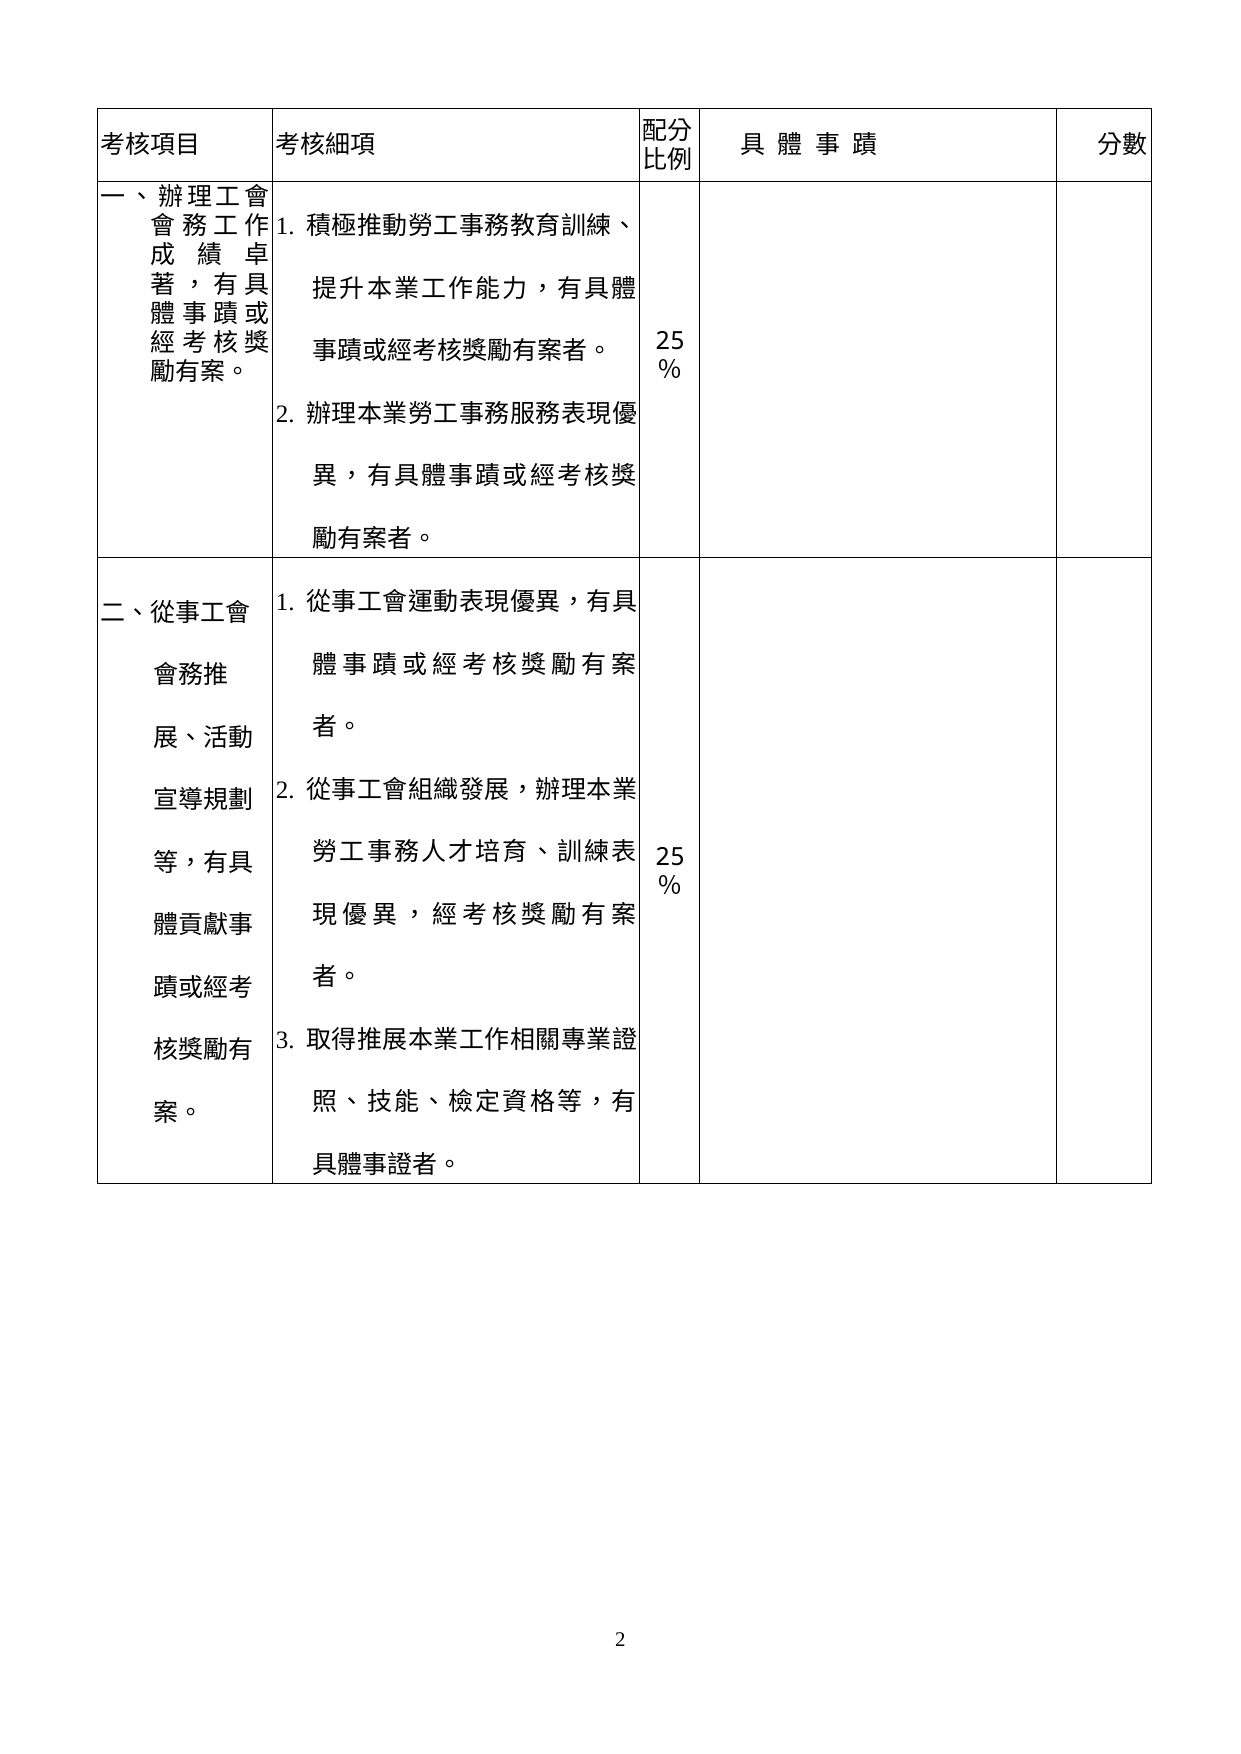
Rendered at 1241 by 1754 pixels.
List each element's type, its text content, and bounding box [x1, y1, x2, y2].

table_cell 二、從事工會會務推展、活動宣導規劃等，有具體貢獻事蹟或經考核獎勵有案。 [98, 558, 272, 1183]
table_cell [1057, 558, 1151, 1183]
table_cell 配分比例 [640, 109, 699, 181]
table_cell [700, 558, 1056, 1183]
table_cell 一、辦理工會會務工作成績卓著，有具體事蹟或經考核獎勵有案。 [98, 182, 272, 557]
table_cell [1057, 182, 1151, 557]
table_cell 從事工會運動表現優異，有具體事蹟或經考核獎勵有案者。 從事工會組織發展，辦理本業勞工事務人才培育、訓練表現優異，經考核獎勵有案者。 取得推展本業工作相關專業證照、技能、檢定資格等，有具體事證者。 [273, 558, 639, 1183]
table_cell 積極推動勞工事務教育訓練、提升本業工作能力，有具體事蹟或經考核獎勵有案者。 辦理本業勞工事務服務表現優異，有具體事蹟或經考核獎勵有案者。 [273, 182, 639, 557]
table_cell 分數 [1057, 109, 1151, 181]
table_cell 具 體 事 蹟 [700, 109, 1056, 181]
table_cell [700, 182, 1056, 557]
table_cell 考核細項 [273, 109, 639, 181]
table_cell 25％ [640, 558, 699, 1183]
table_cell 考核項目 [98, 109, 272, 181]
table_cell 25％ [640, 182, 699, 557]
